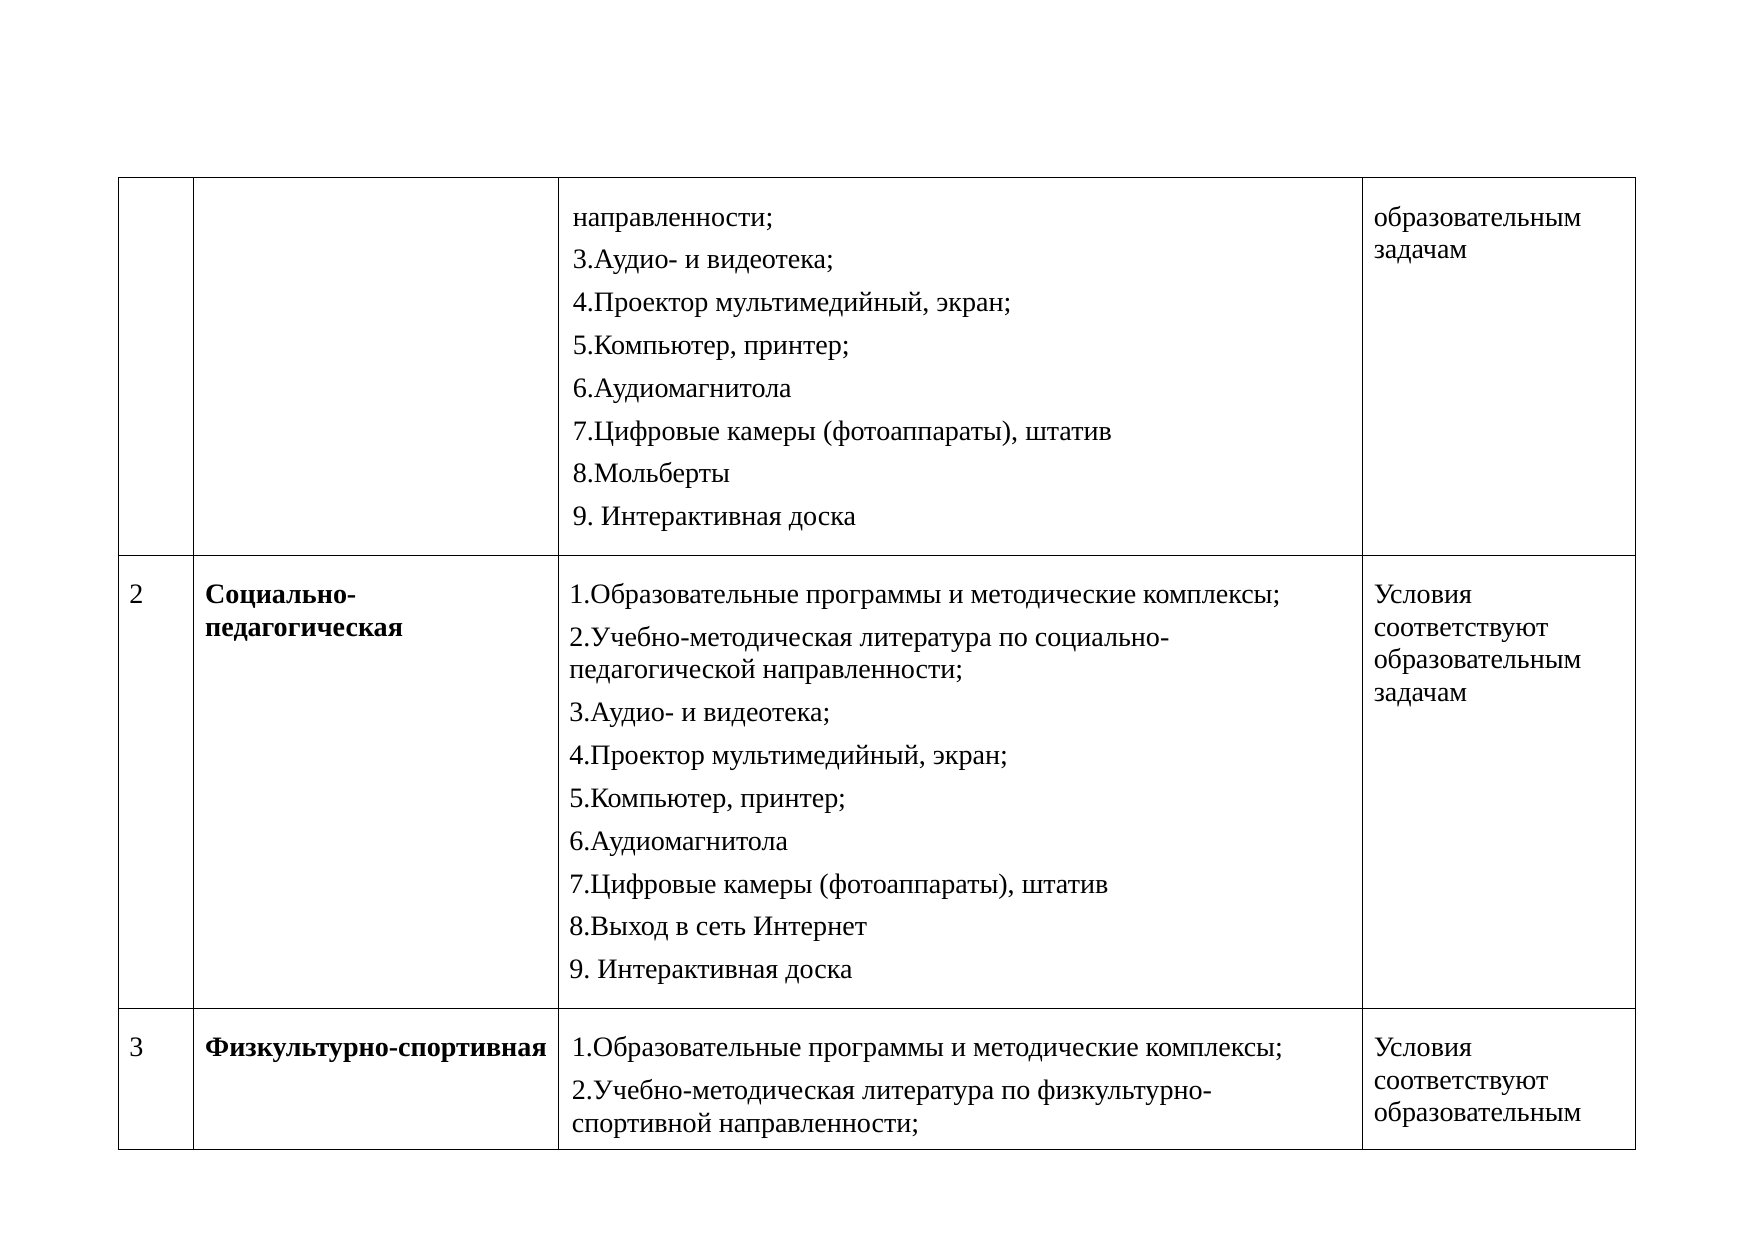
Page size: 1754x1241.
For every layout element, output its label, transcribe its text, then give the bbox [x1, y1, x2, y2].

table_cell 1.Образовательные программы и методические комплексы; 2.Учебно-методическая литература по социально-педагогической направленности; 3.Аудио- и видеотека; 4.Проектор мультимедийный, экран; 5.Компьютер, принтер; 6.Аудиомагнитола 7.Цифровые камеры (фотоаппараты), штатив 8.Выход в сеть Интернет 9. Интерактивная доска [559, 556, 1362, 1008]
table_cell [194, 178, 558, 555]
table_cell [119, 178, 193, 555]
table_cell Условия соответствуют образовательным [1363, 1009, 1635, 1149]
table_cell 1.Образовательные программы и методические комплексы; 2.Учебно-методическая литература по физкультурно-спортивной направленности; [559, 1009, 1362, 1149]
table_cell образовательным задачам [1363, 178, 1635, 555]
table_cell 3 [119, 1009, 193, 1149]
table_cell Условия соответствуют образовательным задачам [1363, 556, 1635, 1008]
table_cell Социально-педагогическая [194, 556, 558, 1008]
table_cell направленности; 3.Аудио- и видеотека; 4.Проектор мультимедийный, экран; 5.Компьютер, принтер; 6.Аудиомагнитола 7.Цифровые камеры (фотоаппараты), штатив 8.Мольберты 9. Интерактивная доска [559, 178, 1362, 555]
table_cell 2 [119, 556, 193, 1008]
table_cell Физкультурно-спортивная [194, 1009, 558, 1149]
